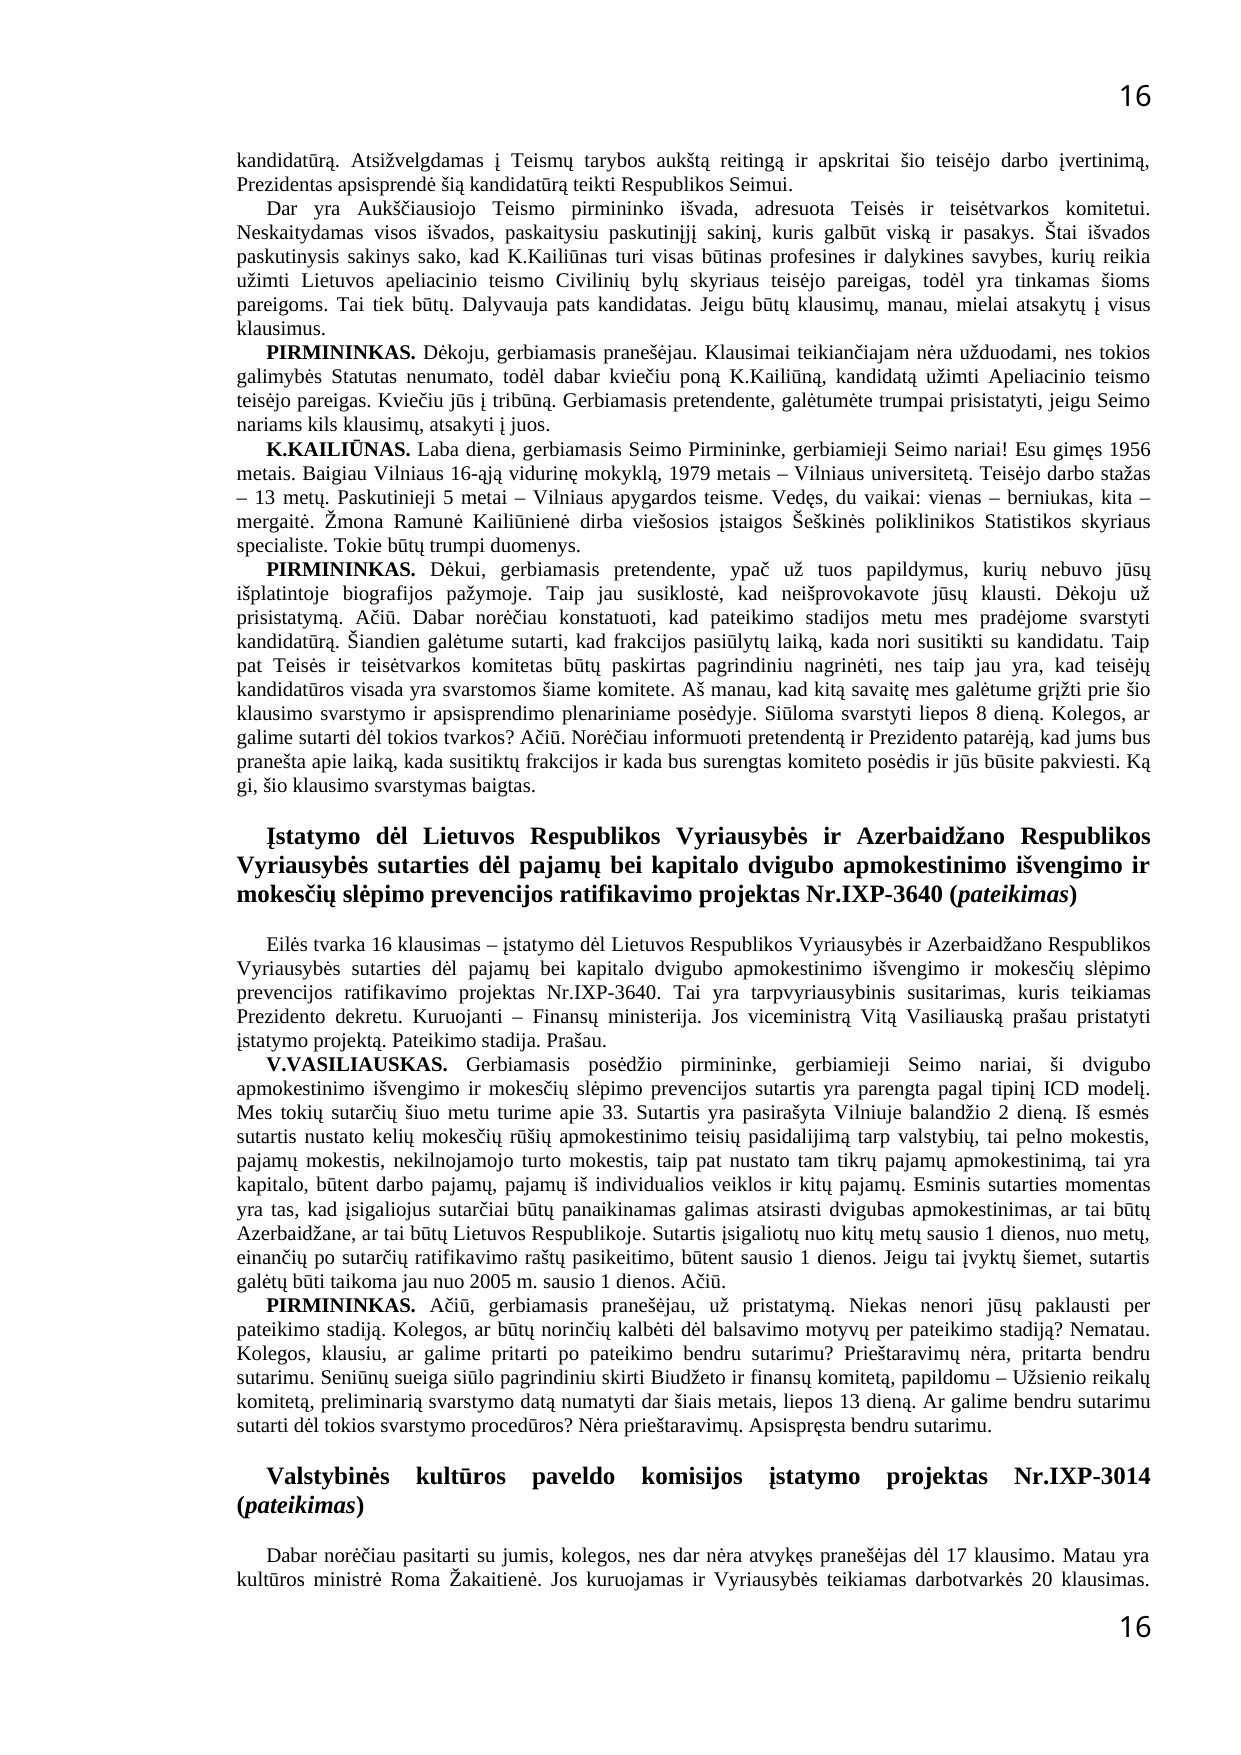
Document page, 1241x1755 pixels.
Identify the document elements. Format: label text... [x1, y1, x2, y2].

text Įstatymo dėl Lietuvos Respublikos Vyriausybės ir Azerbaidžano Respublikos Vyriausybės sutarties dėl pajamų bei kapitalo dvigubo apmokestinimo išvengimo ir mokesčių slėpimo prevencijos ratifikavimo projektas Nr.IXP-3640 (pateikimas) [236, 821, 1152, 908]
text K.KAILIŪNAS. Laba diena, gerbiamasis Seimo Pirmininke, gerbiamieji Seimo nariai! Esu gimęs 1956 metais. Baigiau Vilniaus 16-ąją vidurinę mokyklą, 1979 metais – Vilniaus universitetą. Teisėjo darbo stažas – 13 metų. Paskutinieji 5 metai – Vilniaus apygardos teisme. Vedęs, du vaikai: vienas – berniukas, kita –mergaitė. Žmona Ramunė Kailiūnienė dirba viešosios įstaigos Šeškinės poliklinikos Statistikos skyriaus specialiste. Tokie būtų trumpi duomenys. [236, 436, 1152, 557]
text V.VASILIAUSKAS. Gerbiamasis posėdžio pirmininke, gerbiamieji Seimo nariai, ši dvigubo apmokestinimo išvengimo ir mokesčių slėpimo prevencijos sutartis yra parengta pagal tipinį ICD modelį. Mes tokių sutarčių šiuo metu turime apie 33. Sutartis yra pasirašyta Vilniuje balandžio 2 dieną. Iš esmės sutartis nustato kelių mokesčių rūšių apmokestinimo teisių pasidalijimą tarp valstybių, tai pelno mokestis, pajamų mokestis, nekilnojamojo turto mokestis, taip pat nustato tam tikrų pajamų apmokestinimą, tai yra kapitalo, būtent darbo pajamų, pajamų iš individualios veiklos ir kitų pajamų. Esminis sutarties momentas yra tas, kad įsigaliojus sutarčiai būtų panaikinamas galimas atsirasti dvigubas apmokestinimas, ar tai būtų Azerbaidžane, ar tai būtų Lietuvos Respublikoje. Sutartis įsigaliotų nuo kitų metų sausio 1 dienos, nuo metų, einančių po sutarčių ratifikavimo raštų pasikeitimo, būtent sausio 1 dienos. Jeigu tai įvyktų šiemet, sutartis galėtų būti taikoma jau nuo 2005 m. sausio 1 dienos. Ačiū. [236, 1052, 1152, 1293]
text PIRMININKAS. Dėkui, gerbiamasis pretendente, ypač už tuos papildymus, kurių nebuvo jūsų išplatintoje biografijos pažymoje. Taip jau susiklostė, kad neišprovokavote jūsų klausti. Dėkoju už prisistatymą. Ačiū. Dabar norėčiau konstatuoti, kad pateikimo stadijos metu mes pradėjome svarstyti kandidatūrą. Šiandien galėtume sutarti, kad frakcijos pasiūlytų laiką, kada nori susitikti su kandidatu. Taip pat Teisės ir teisėtvarkos komitetas būtų paskirtas pagrindiniu nagrinėti, nes taip jau yra, kad teisėjų kandidatūros visada yra svarstomos šiame komitete. Aš manau, kad kitą savaitę mes galėtume grįžti prie šio klausimo svarstymo ir apsisprendimo plenariniame posėdyje. Siūloma svarstyti liepos 8 dieną. Kolegos, ar galime sutarti dėl tokios tvarkos? Ačiū. Norėčiau informuoti pretendentą ir Prezidento patarėją, kad jums bus pranešta apie laiką, kada susitiktų frakcijos ir kada bus surengtas komiteto posėdis ir jūs būsite pakviesti. Ką gi, šio klausimo svarstymas baigtas. [236, 557, 1152, 797]
text PIRMININKAS. Dėkoju, gerbiamasis pranešėjau. Klausimai teikiančiajam nėra užduodami, nes tokios galimybės Statutas nenumato, todėl dabar kviečiu poną K.Kailiūną, kandidatą užimti Apeliacinio teismo teisėjo pareigas. Kviečiu jūs į tribūną. Gerbiamasis pretendente, galėtumėte trumpai prisistatyti, jeigu Seimo nariams kils klausimų, atsakyti į juos. [236, 340, 1152, 436]
text kandidatūrą. Atsižvelgdamas į Teismų tarybos aukštą reitingą ir apskritai šio teisėjo darbo įvertinimą, Prezidentas apsisprendė šią kandidatūrą teikti Respublikos Seimui. [236, 148, 1152, 196]
text Dar yra Aukščiausiojo Teismo pirmininko išvada, adresuota Teisės ir teisėtvarkos komitetui. Neskaitydamas visos išvados, paskaitysiu paskutinįjį sakinį, kuris galbūt viską ir pasakys. Štai išvados paskutinysis sakinys sako, kad K.Kailiūnas turi visas būtinas profesines ir dalykines savybes, kurių reikia užimti Lietuvos apeliacinio teismo Civilinių bylų skyriaus teisėjo pareigas, todėl yra tinkamas šioms pareigoms. Tai tiek būtų. Dalyvauja pats kandidatas. Jeigu būtų klausimų, manau, mielai atsakytų į visus klausimus. [236, 196, 1152, 340]
text Dabar norėčiau pasitarti su jumis, kolegos, nes dar nėra atvykęs pranešėjas dėl 17 klausimo. Matau yra kultūros ministrė Roma Žakaitienė. Jos kuruojamas ir Vyriausybės teikiamas darbotvarkės 20 klausimas. [236, 1543, 1152, 1591]
text PIRMININKAS. Ačiū, gerbiamasis pranešėjau, už pristatymą. Niekas nenori jūsų paklausti per pateikimo stadiją. Kolegos, ar būtų norinčių kalbėti dėl balsavimo motyvų per pateikimo stadiją? Nematau. Kolegos, klausiu, ar galime pritarti po pateikimo bendru sutarimu? Prieštaravimų nėra, pritarta bendru sutarimu. Seniūnų sueiga siūlo pagrindiniu skirti Biudžeto ir finansų komitetą, papildomu – Užsienio reikalų komitetą, preliminarią svarstymo datą numatyti dar šiais metais, liepos 13 dieną. Ar galime bendru sutarimu sutarti dėl tokios svarstymo procedūros? Nėra prieštaravimų. Apsispręsta bendru sutarimu. [236, 1293, 1152, 1437]
text Valstybinės kultūros paveldo komisijos įstatymo projektas Nr.IXP-3014 (pateikimas) [236, 1461, 1152, 1519]
text Eilės tvarka 16 klausimas – įstatymo dėl Lietuvos Respublikos Vyriausybės ir Azerbaidžano Respublikos Vyriausybės sutarties dėl pajamų bei kapitalo dvigubo apmokestinimo išvengimo ir mokesčių slėpimo prevencijos ratifikavimo projektas Nr.IXP-3640. Tai yra tarpvyriausybinis susitarimas, kuris teikiamas Prezidento dekretu. Kuruojanti – Finansų ministerija. Jos viceministrą Vitą Vasiliauską prašau pristatyti įstatymo projektą. Pateikimo stadija. Prašau. [236, 932, 1152, 1052]
